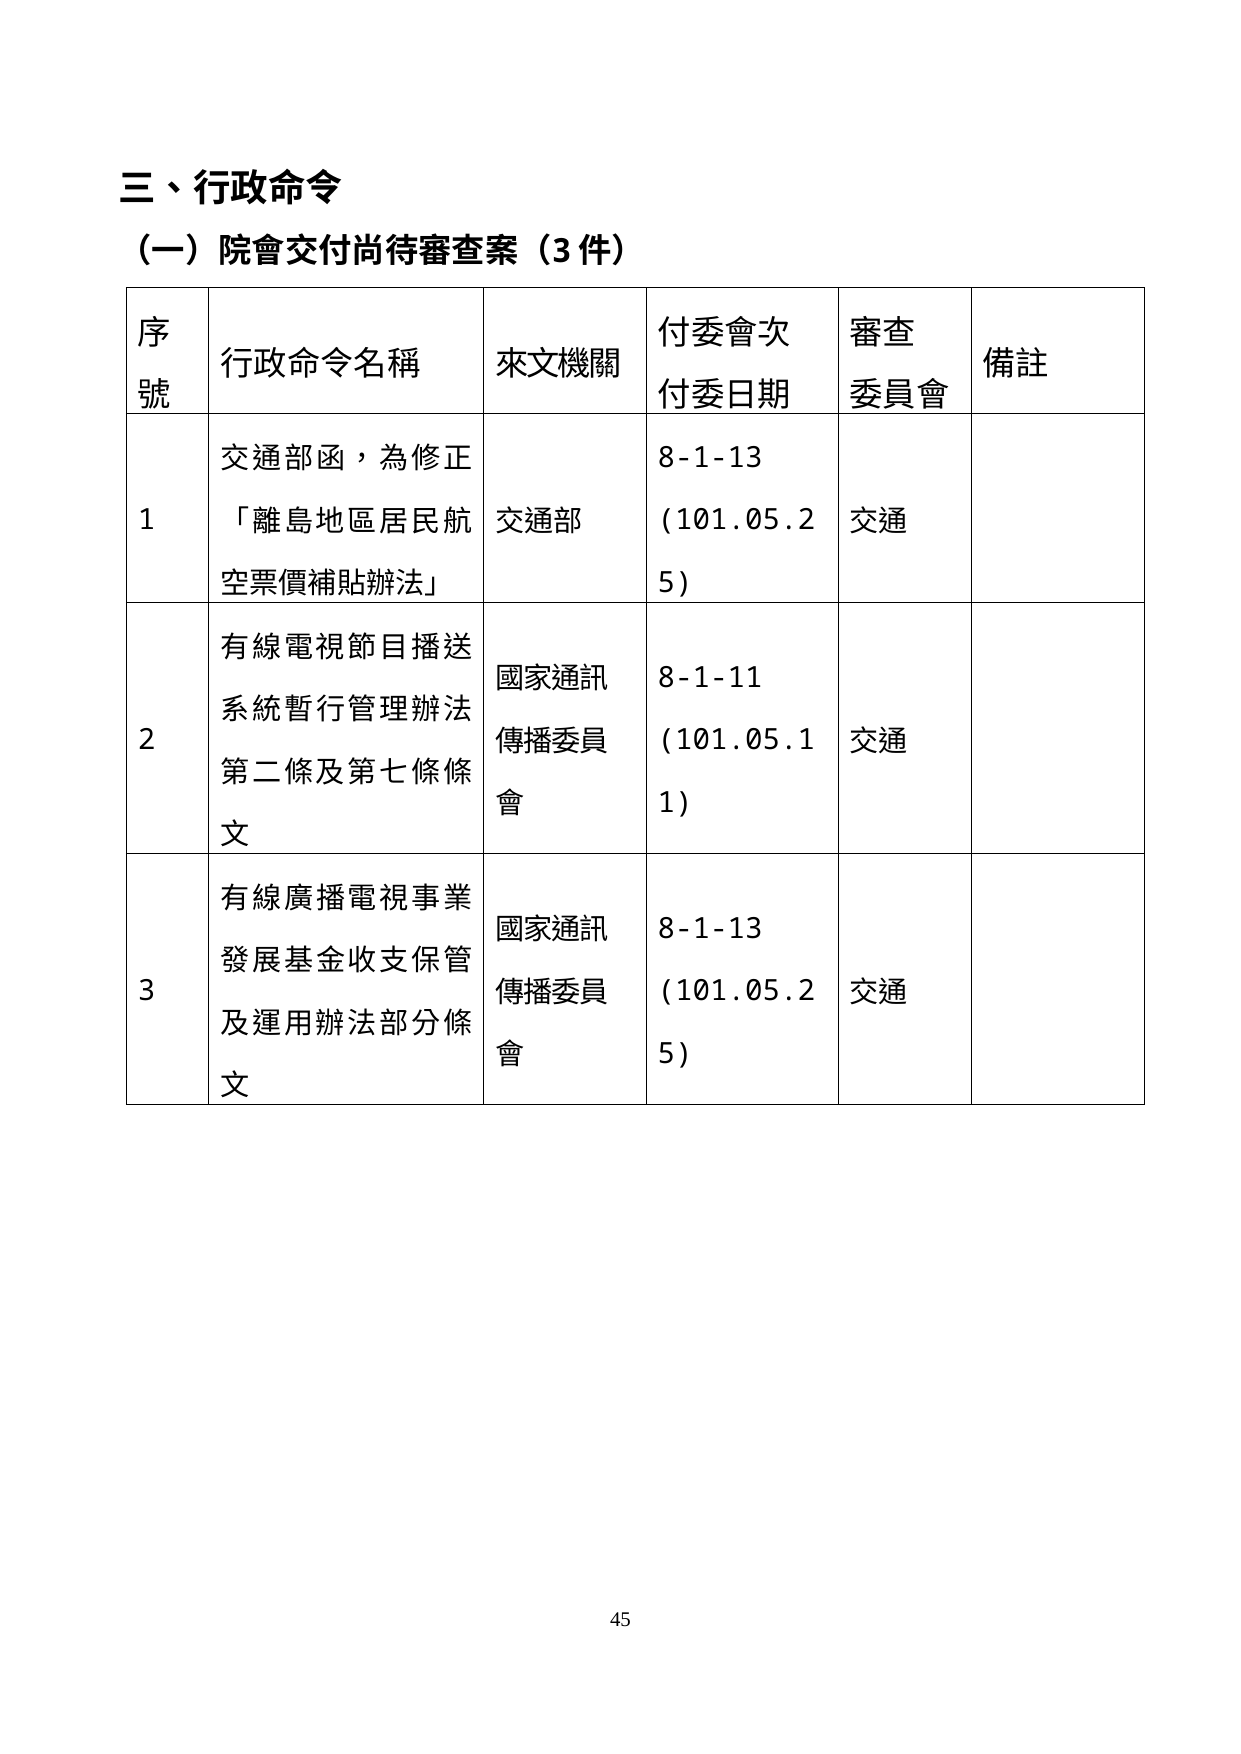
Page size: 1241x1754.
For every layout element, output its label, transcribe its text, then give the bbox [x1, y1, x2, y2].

table_cell 1 [127, 414, 208, 602]
table_cell 有線電視節目播送系統暫行管理辦法第二條及第七條條文 [209, 603, 483, 853]
table_cell 2 [127, 603, 208, 853]
table_cell 交通部函，為修正「離島地區居民航空票價補貼辦法」 [209, 414, 483, 602]
table_cell 國家通訊傳播委員會 [484, 854, 646, 1104]
table_cell [972, 603, 1144, 853]
table_header 審查 委員會 [839, 288, 971, 413]
table_header 行政命令名稱 [209, 288, 483, 413]
table_header 備註 [972, 288, 1144, 413]
text （一）院會交付尚待審查案（3件） [118, 206, 1122, 268]
table_header 付委會次 付委日期 [647, 288, 838, 413]
table_header 序號 [127, 288, 208, 413]
table_cell 3 [127, 854, 208, 1104]
table_cell 8-1-11 (101.05.11) [647, 603, 838, 853]
table_cell 8-1-13 (101.05.25) [647, 854, 838, 1104]
table_cell [972, 414, 1144, 602]
table_cell 交通 [839, 603, 971, 853]
table_cell 交通 [839, 854, 971, 1104]
table_cell 8-1-13 (101.05.25) [647, 414, 838, 602]
table_cell 國家通訊傳播委員會 [484, 603, 646, 853]
text 三、行政命令 [118, 143, 1122, 206]
table_header 來文機關 [484, 288, 646, 413]
table_cell 交通 [839, 414, 971, 602]
table_cell 交通部 [484, 414, 646, 602]
table_cell [972, 854, 1144, 1104]
table_cell 有線廣播電視事業發展基金收支保管及運用辦法部分條文 [209, 854, 483, 1104]
